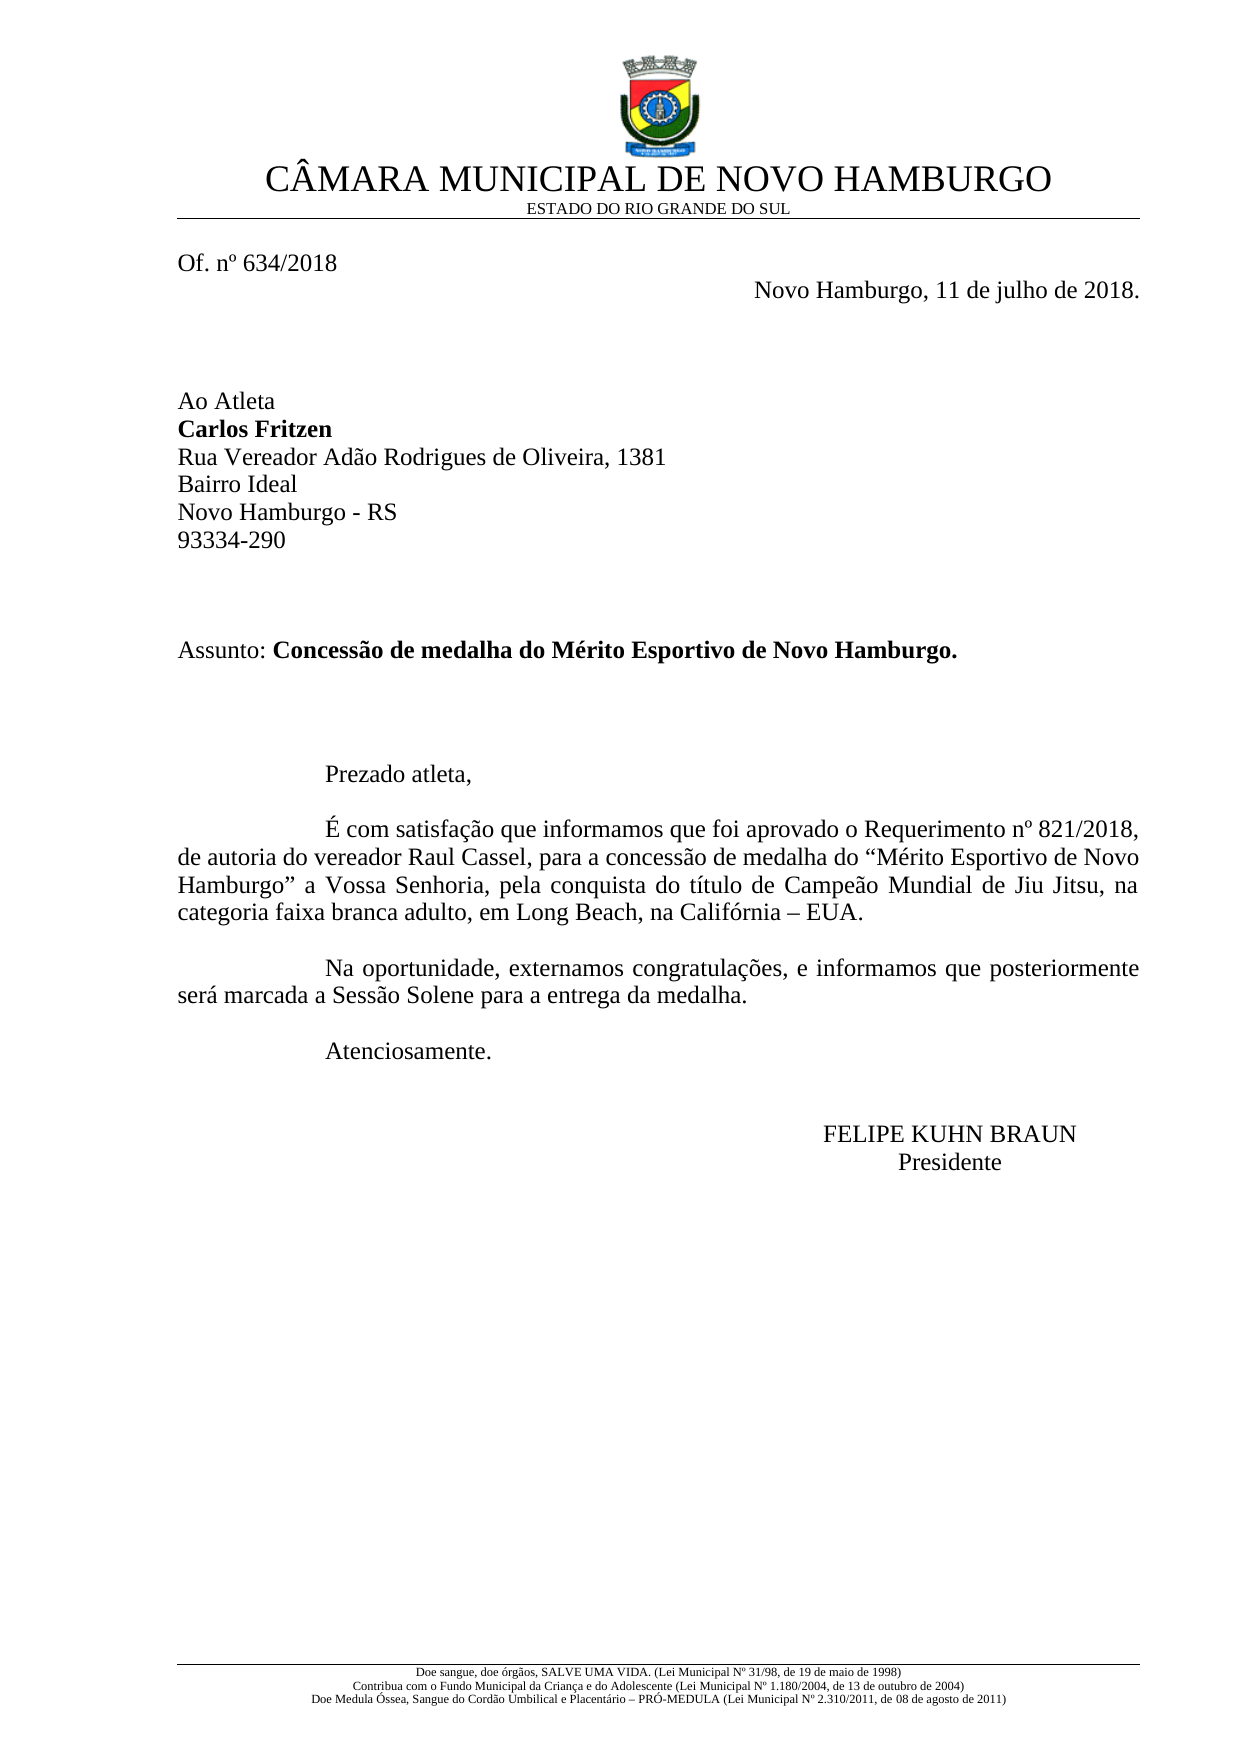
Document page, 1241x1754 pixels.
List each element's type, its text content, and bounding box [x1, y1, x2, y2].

text Assunto: Concessão de medalha do Mérito Esportivo de Novo Hamburgo. [177, 637, 1140, 664]
text Na oportunidade, externamos congratulações, e informamos que posteriormente será marcada a Sessão Solene para a entrega da medalha. [177, 954, 1140, 1009]
text Prezado atleta, [177, 760, 1140, 788]
text Presidente [767, 1148, 1140, 1176]
text Novo Hamburgo - RS [177, 498, 1140, 526]
text Of. nº 634/2018 [177, 249, 1140, 276]
text Ao Atleta [177, 387, 1140, 415]
text Atenciosamente. [177, 1037, 1140, 1065]
picture [613, 47, 704, 163]
text FELIPE KUHN BRAUN [767, 1120, 1140, 1148]
text Carlos Fritzen [177, 415, 1140, 443]
text 93334-290 [177, 526, 1140, 553]
text Novo Hamburgo, 11 de julho de 2018. [177, 276, 1140, 304]
text Rua Vereador Adão Rodrigues de Oliveira, 1381 [177, 443, 1140, 470]
text É com satisfação que informamos que foi aprovado o Requerimento nº 821/2018, de autoria do vereador Raul Cassel, para a concessão de medalha do “Mérito Esportivo de Novo Hamburgo” a Vossa Senhoria, pela conquista do título de Campeão Mundial de Jiu Jitsu, na categoria faixa branca adulto, em Long Beach, na Califórnia – EUA. [177, 815, 1140, 926]
text Bairro Ideal [177, 470, 1140, 498]
